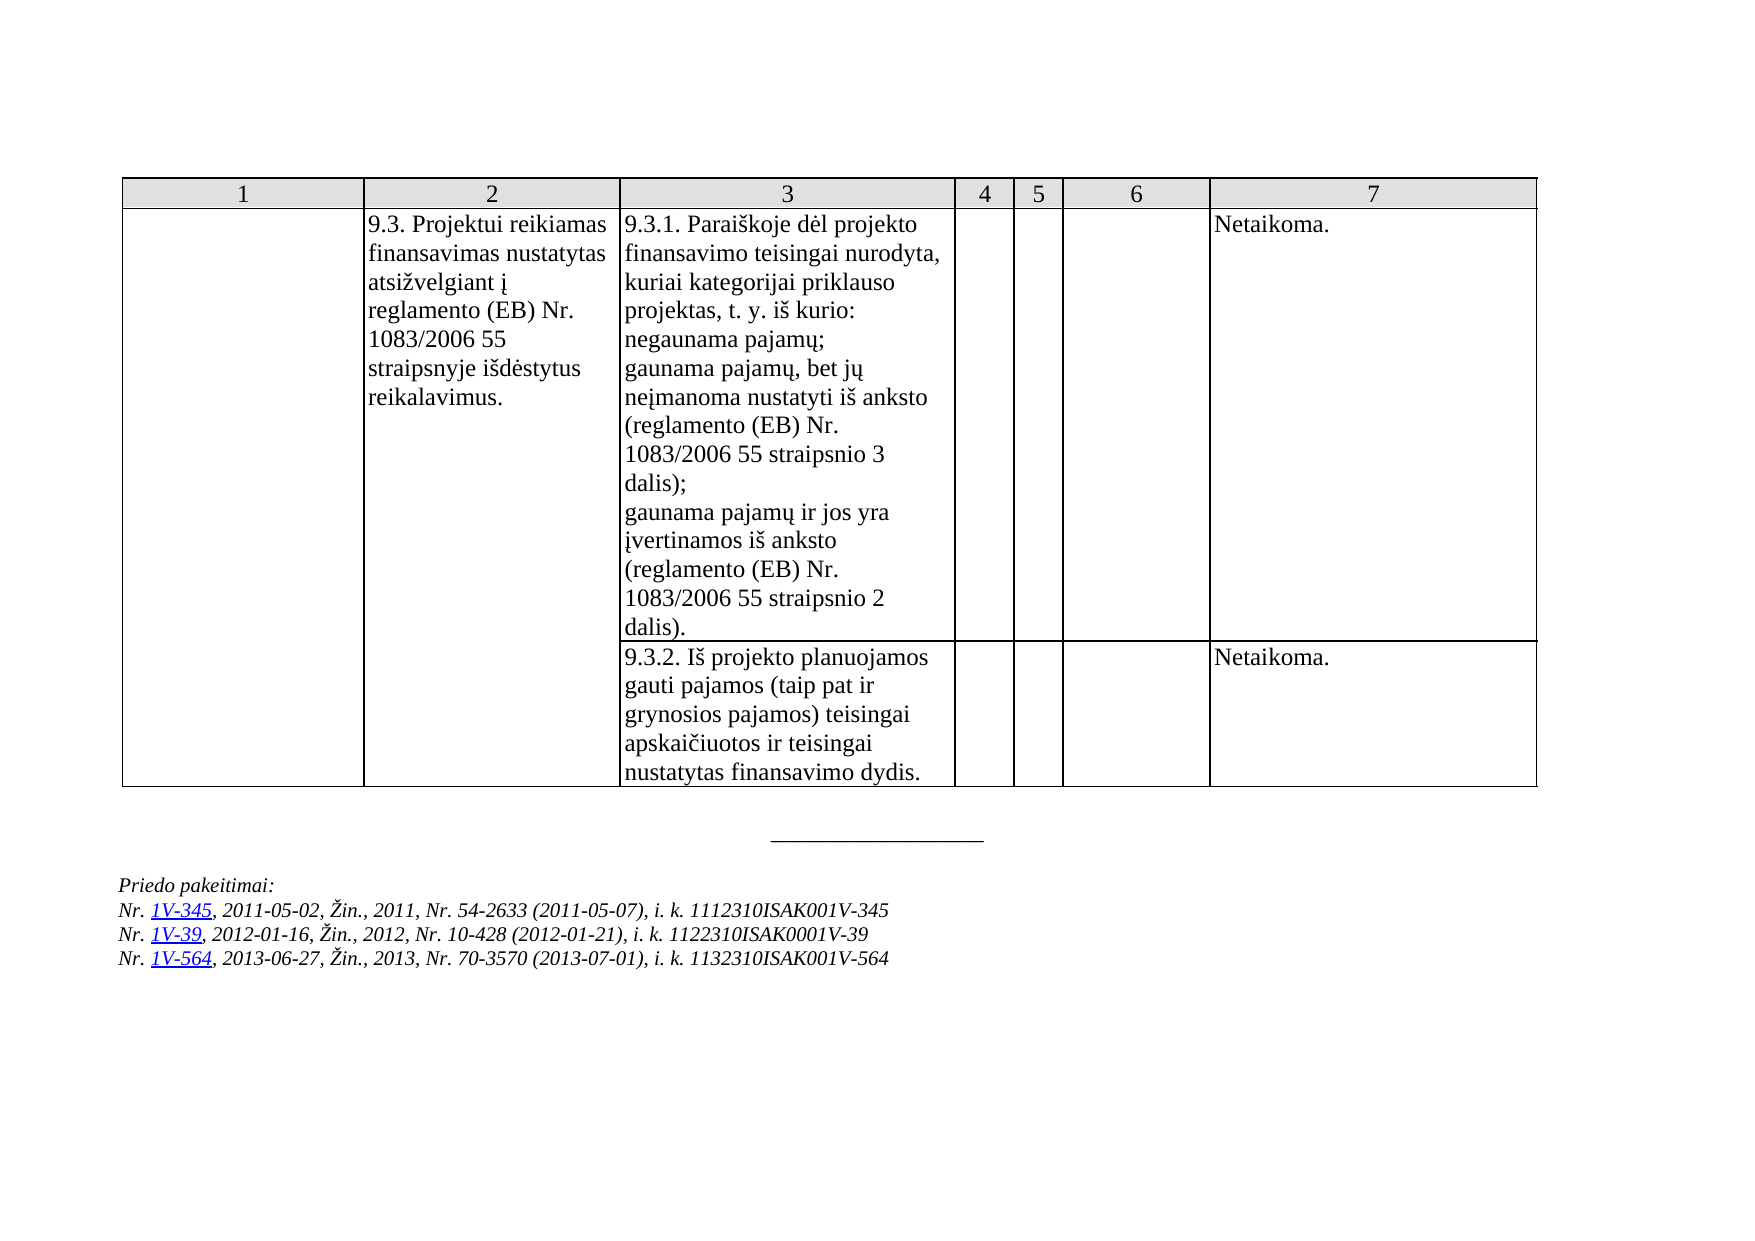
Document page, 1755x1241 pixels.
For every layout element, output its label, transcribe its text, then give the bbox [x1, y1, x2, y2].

table_cell [1064, 642, 1209, 786]
table_cell Netaikoma. [1211, 642, 1536, 786]
table_cell [956, 209, 1013, 640]
table_header 2 [365, 179, 619, 207]
table_cell [123, 209, 363, 786]
text _________________ [118, 816, 1636, 845]
text Nr. 1V-564, 2013-06-27, Žin., 2013, Nr. 70-3570 (2013-07-01), i. k. 1132310ISAK001V-564 [118, 946, 1636, 970]
table_cell [1015, 209, 1062, 640]
table_cell 9.3.1. Paraiškoje dėl projekto finansavimo teisingai nurodyta, kuriai kategorijai priklauso projektas, t. y. iš kurio: negaunama pajamų; gaunama pajamų, bet jų neįmanoma nustatyti iš anksto (reglamento (EB) Nr. 1083/2006 55 straipsnio 3 dalis); gaunama pajamų ir jos yra įvertinamos iš anksto (reglamento (EB) Nr. 1083/2006 55 straipsnio 2 dalis). [621, 209, 954, 640]
table_header 5 [1015, 179, 1062, 207]
text Nr. 1V-345, 2011-05-02, Žin., 2011, Nr. 54-2633 (2011-05-07), i. k. 1112310ISAK001V-345 [118, 897, 1636, 922]
table_header 6 [1064, 179, 1209, 207]
table_cell [1064, 209, 1209, 640]
table_header 7 [1211, 179, 1536, 207]
table_header 1 [123, 179, 363, 207]
table_cell [956, 642, 1013, 786]
text Nr. 1V-39, 2012-01-16, Žin., 2012, Nr. 10-428 (2012-01-21), i. k. 1122310ISAK0001V-39 [118, 922, 1636, 946]
table_cell Netaikoma. [1211, 209, 1536, 640]
table_header 4 [956, 179, 1013, 207]
table_header 3 [621, 179, 954, 207]
table_cell 9.3.2. Iš projekto planuojamos gauti pajamos (taip pat ir grynosios pajamos) teisingai apskaičiuotos ir teisingai nustatytas finansavimo dydis. [621, 642, 954, 786]
table_cell 9.3. Projektui reikiamas finansavimas nustatytas atsižvelgiant į reglamento (EB) Nr. 1083/2006 55 straipsnyje išdėstytus reikalavimus. [365, 209, 619, 786]
text Priedo pakeitimai: [118, 873, 1636, 897]
table_cell [1015, 642, 1062, 786]
